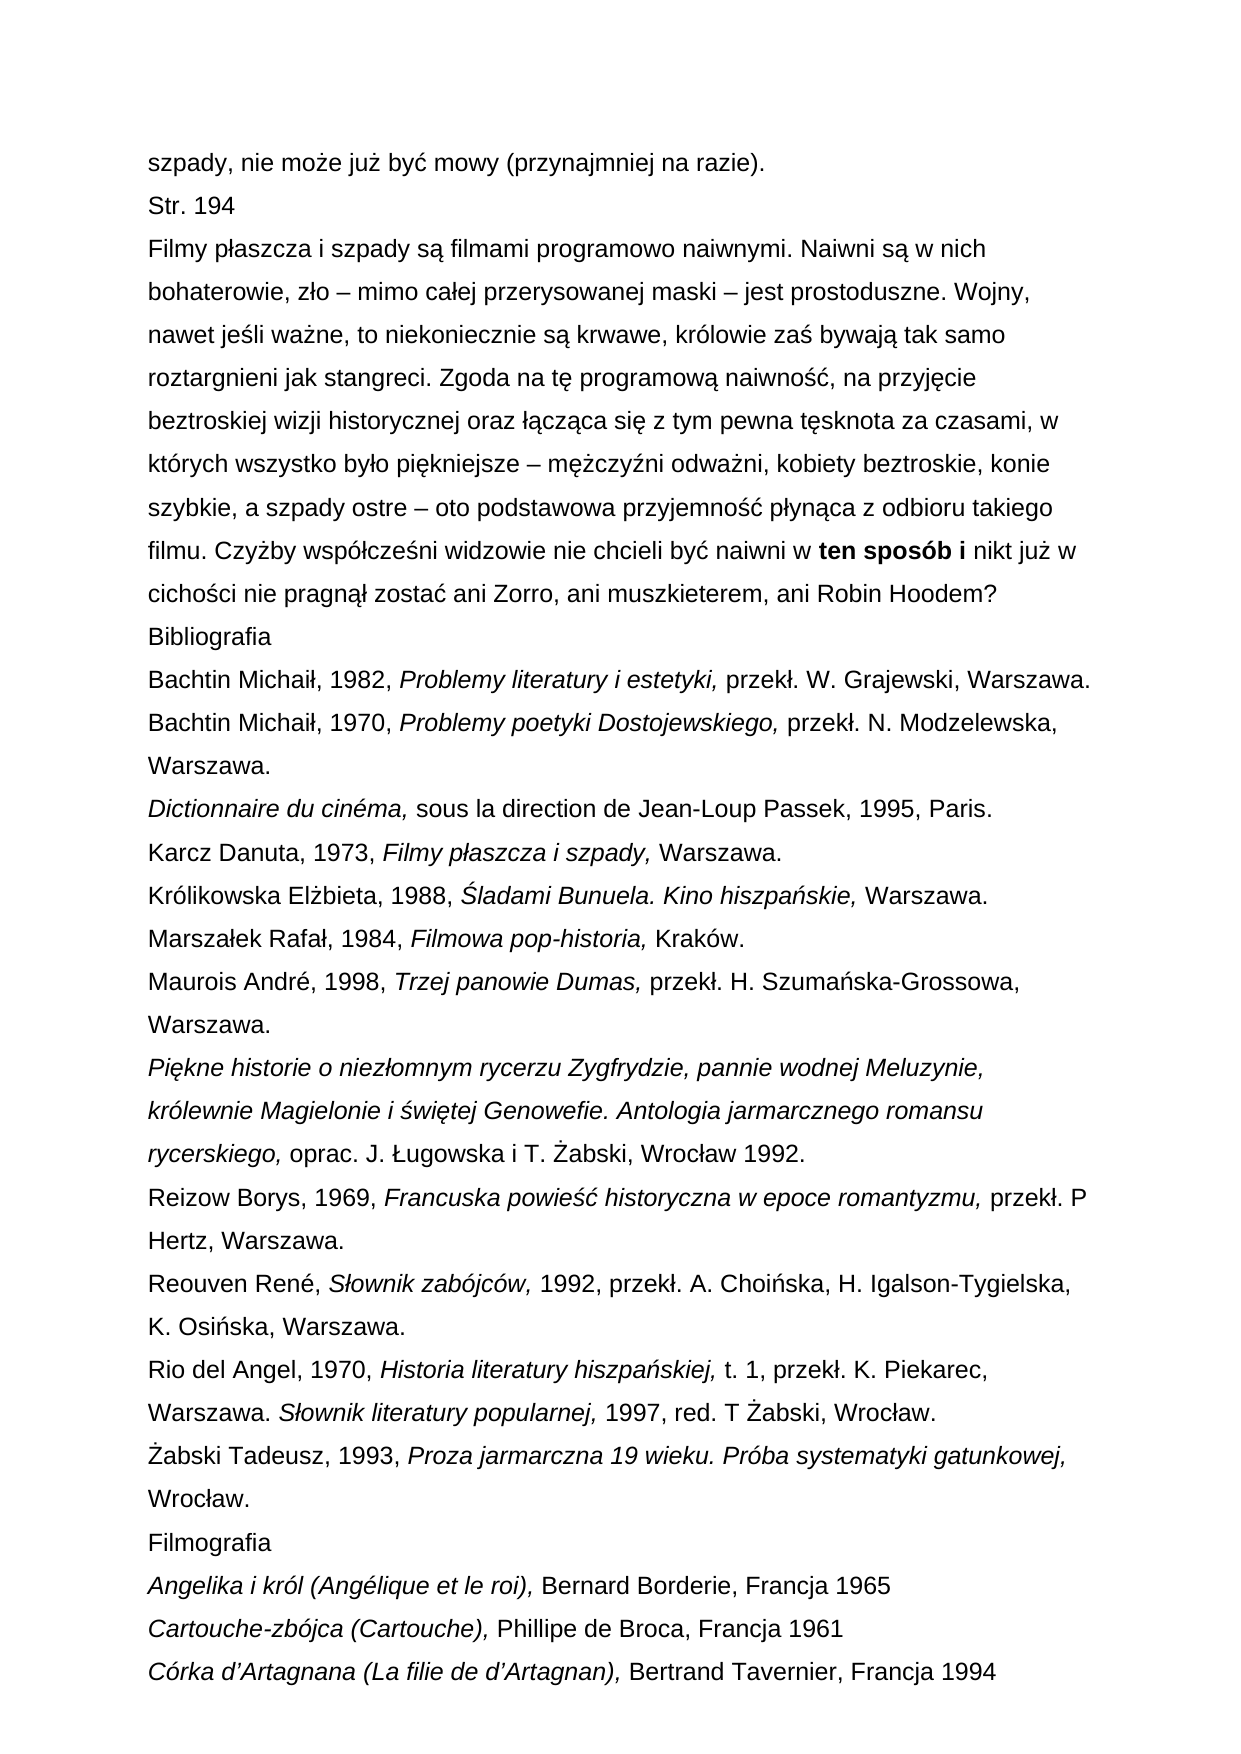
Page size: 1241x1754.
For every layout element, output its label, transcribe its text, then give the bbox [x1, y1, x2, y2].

text szpady, nie może już być mowy (przynajmniej na razie). [148, 148, 1093, 176]
text Reouven René, Słownik zabójców, 1992, przekł. A. Choińska, H. Igalson-Tygielska, K. Osińska, Warszawa. [148, 1269, 1093, 1341]
subtitle Filmografia [148, 1528, 1093, 1556]
subtitle Bibliografia [148, 622, 1093, 651]
text Żabski Tadeusz, 1993, Proza jarmarczna 19 wieku. Próba systematyki gatunkowej, Wrocław. [148, 1441, 1093, 1513]
text Bachtin Michaił, 1982, Problemy literatury i estetyki, przekł. W. Grajewski, Warszawa. Bachtin Michaił, 1970, Problemy poetyki Dostojewskiego, przekł. N. Modzelewska, Warszawa. [148, 665, 1093, 780]
text Karcz Danuta, 1973, Filmy płaszcza i szpady, Warszawa. [148, 838, 1093, 866]
text Rio del Angel, 1970, Historia literatury hiszpańskiej, t. 1, przekł. K. Piekarec, Warszawa. Słownik literatury popularnej, 1997, red. T Żabski, Wrocław. [148, 1355, 1093, 1427]
text Maurois André, 1998, Trzej panowie Dumas, przekł. H. Szumańska-Grossowa, Warszawa. [148, 967, 1093, 1039]
text Marszałek Rafał, 1984, Filmowa pop-historia, Kraków. [148, 924, 1093, 953]
text Reizow Borys, 1969, Francuska powieść historyczna w epoce romantyzmu, przekł. P Hertz, Warszawa. [148, 1183, 1093, 1254]
text Piękne historie o niezłomnym rycerzu Zygfrydzie, pannie wodnej Meluzynie, królewnie Magielonie i świętej Genowefie. Antologia jarmarcznego romansu rycerskiego, oprac. J. Ługowska i T. Żabski, Wrocław 1992. [148, 1053, 1093, 1168]
text Dictionnaire du cinéma, sous la direction de Jean-Loup Passek, 1995, Paris. [148, 794, 1093, 823]
text Filmy płaszcza i szpady są filmami programowo naiwnymi. Naiwni są w nich bohaterowie, zło – mimo całej przerysowanej maski – jest prostoduszne. Wojny, nawet jeśli ważne, to niekoniecznie są krwawe, królowie zaś bywają tak samo roztargnieni jak stangreci. Zgoda na tę programową naiwność, na przyjęcie beztroskiej wizji historycznej oraz łącząca się z tym pewna tęsknota za czasami, w których wszystko było piękniejsze – mężczyźni odważni, kobiety beztroskie, konie szybkie, a szpady ostre – oto podstawowa przyjemność płynąca z odbioru takiego filmu. Czyżby współcześni widzowie nie chcieli być naiwni w ten sposób i nikt już w cichości nie pragnął zostać ani Zorro, ani muszkieterem, ani Robin Hoodem? [148, 234, 1093, 608]
text Cartouche-zbójca (Cartouche), Phillipe de Broca, Francja 1961 [148, 1614, 1093, 1643]
text Str. 194 [148, 191, 1093, 219]
text Królikowska Elżbieta, 1988, Śladami Bunuela. Kino hiszpańskie, Warszawa. [148, 881, 1093, 909]
text Angelika i król (Angélique et le roi), Bernard Borderie, Francja 1965 [148, 1571, 1093, 1599]
text Córka d’Artagnana (La filie de d’Artagnan), Bertrand Tavernier, Francja 1994 [148, 1657, 1093, 1686]
